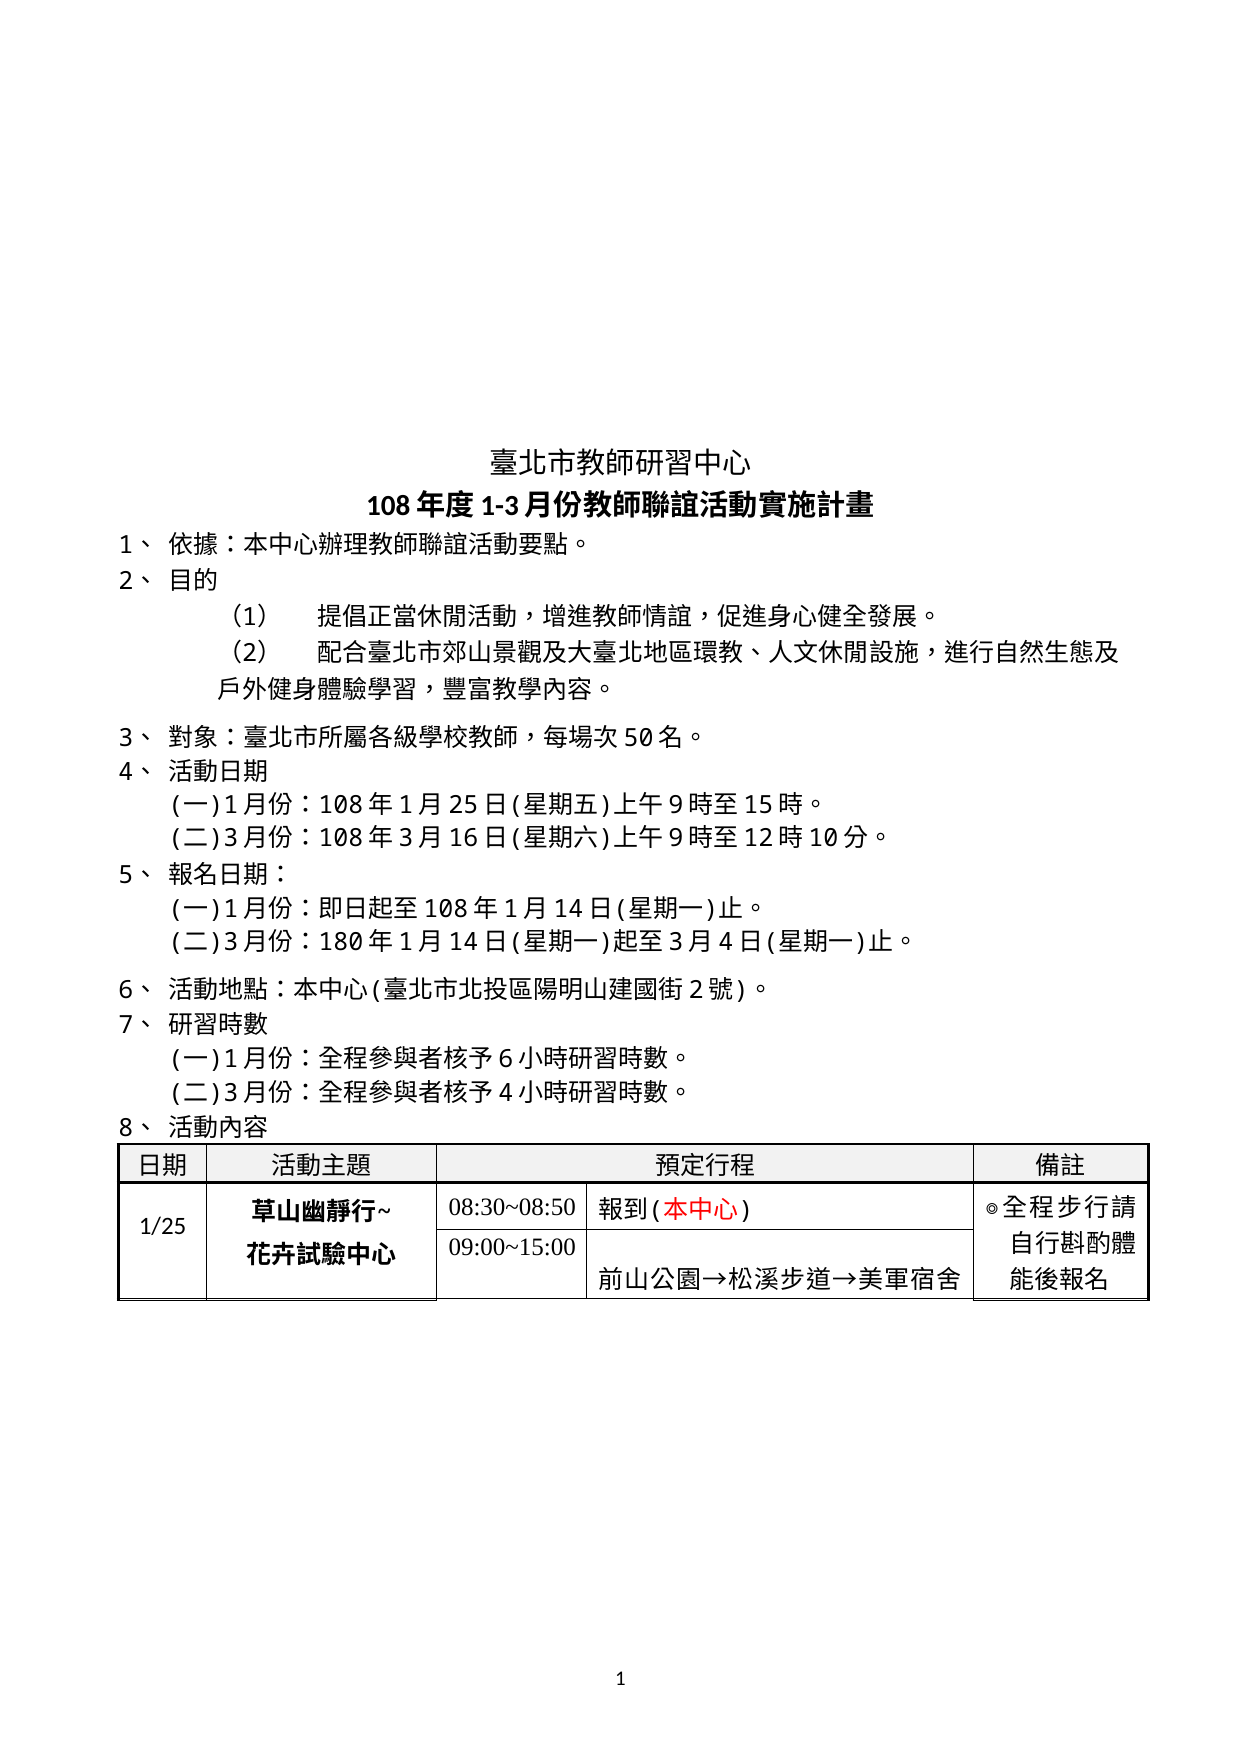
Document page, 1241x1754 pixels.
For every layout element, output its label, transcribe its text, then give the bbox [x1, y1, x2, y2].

list 對象：臺北市所屬各級學校教師，每場次50名。 [118, 717, 1122, 753]
list 活動內容 [118, 1108, 1122, 1143]
text 108年度1-3月份教師聯誼活動實施計畫 [118, 482, 1122, 524]
list 報名日期： [118, 853, 1122, 891]
list 提倡正當休閒活動，增進教師情誼，促進身心健全發展。 [217, 597, 1122, 633]
list 活動日期 [118, 753, 1122, 787]
list 研習時數 [118, 1006, 1122, 1041]
table_header 備註 [974, 1145, 1147, 1181]
list 目的 [118, 560, 1122, 597]
table_cell ◎全程步行請自行斟酌體能後報名 [974, 1184, 1147, 1298]
table_cell 前山公園→松溪步道→美軍宿舍 [587, 1230, 973, 1298]
text 臺北市教師研習中心 [118, 439, 1122, 482]
text (二)3月份：全程參與者核予4小時研習時數。 [168, 1074, 1122, 1108]
table_header 日期 [120, 1145, 206, 1181]
text (二)3月份：108年3月16日(星期六)上午9時至12時10分。 [168, 820, 1122, 853]
text (一)1月份：即日起至108年1月14日(星期一)止。 [168, 891, 1122, 924]
table_cell 報到(本中心) [587, 1184, 973, 1229]
table_cell 09:00~15:00 [437, 1230, 586, 1298]
table_header 活動主題 [207, 1145, 436, 1181]
text (二)3月份：180年1月14日(星期一)起至3月4日(星期一)止。 [168, 924, 1122, 957]
list 依據：本中心辦理教師聯誼活動要點。 [118, 524, 1122, 560]
table_cell 草山幽靜行~ 花卉試驗中心 [207, 1184, 436, 1298]
table_header 預定行程 [437, 1145, 973, 1181]
text (一)1月份：全程參與者核予6小時研習時數。 [168, 1041, 1122, 1074]
list 活動地點：本中心(臺北市北投區陽明山建國街2號)。 [118, 969, 1122, 1006]
table_cell 1/25 [120, 1184, 206, 1298]
list 配合臺北市郊山景觀及大臺北地區環教、人文休閒設施，進行自然生態及戶外健身體驗學習，豐富教學內容。 [217, 633, 1122, 705]
table_cell 08:30~08:50 [437, 1184, 586, 1229]
text (一)1月份：108年1月25日(星期五)上午9時至15時。 [168, 787, 1122, 820]
